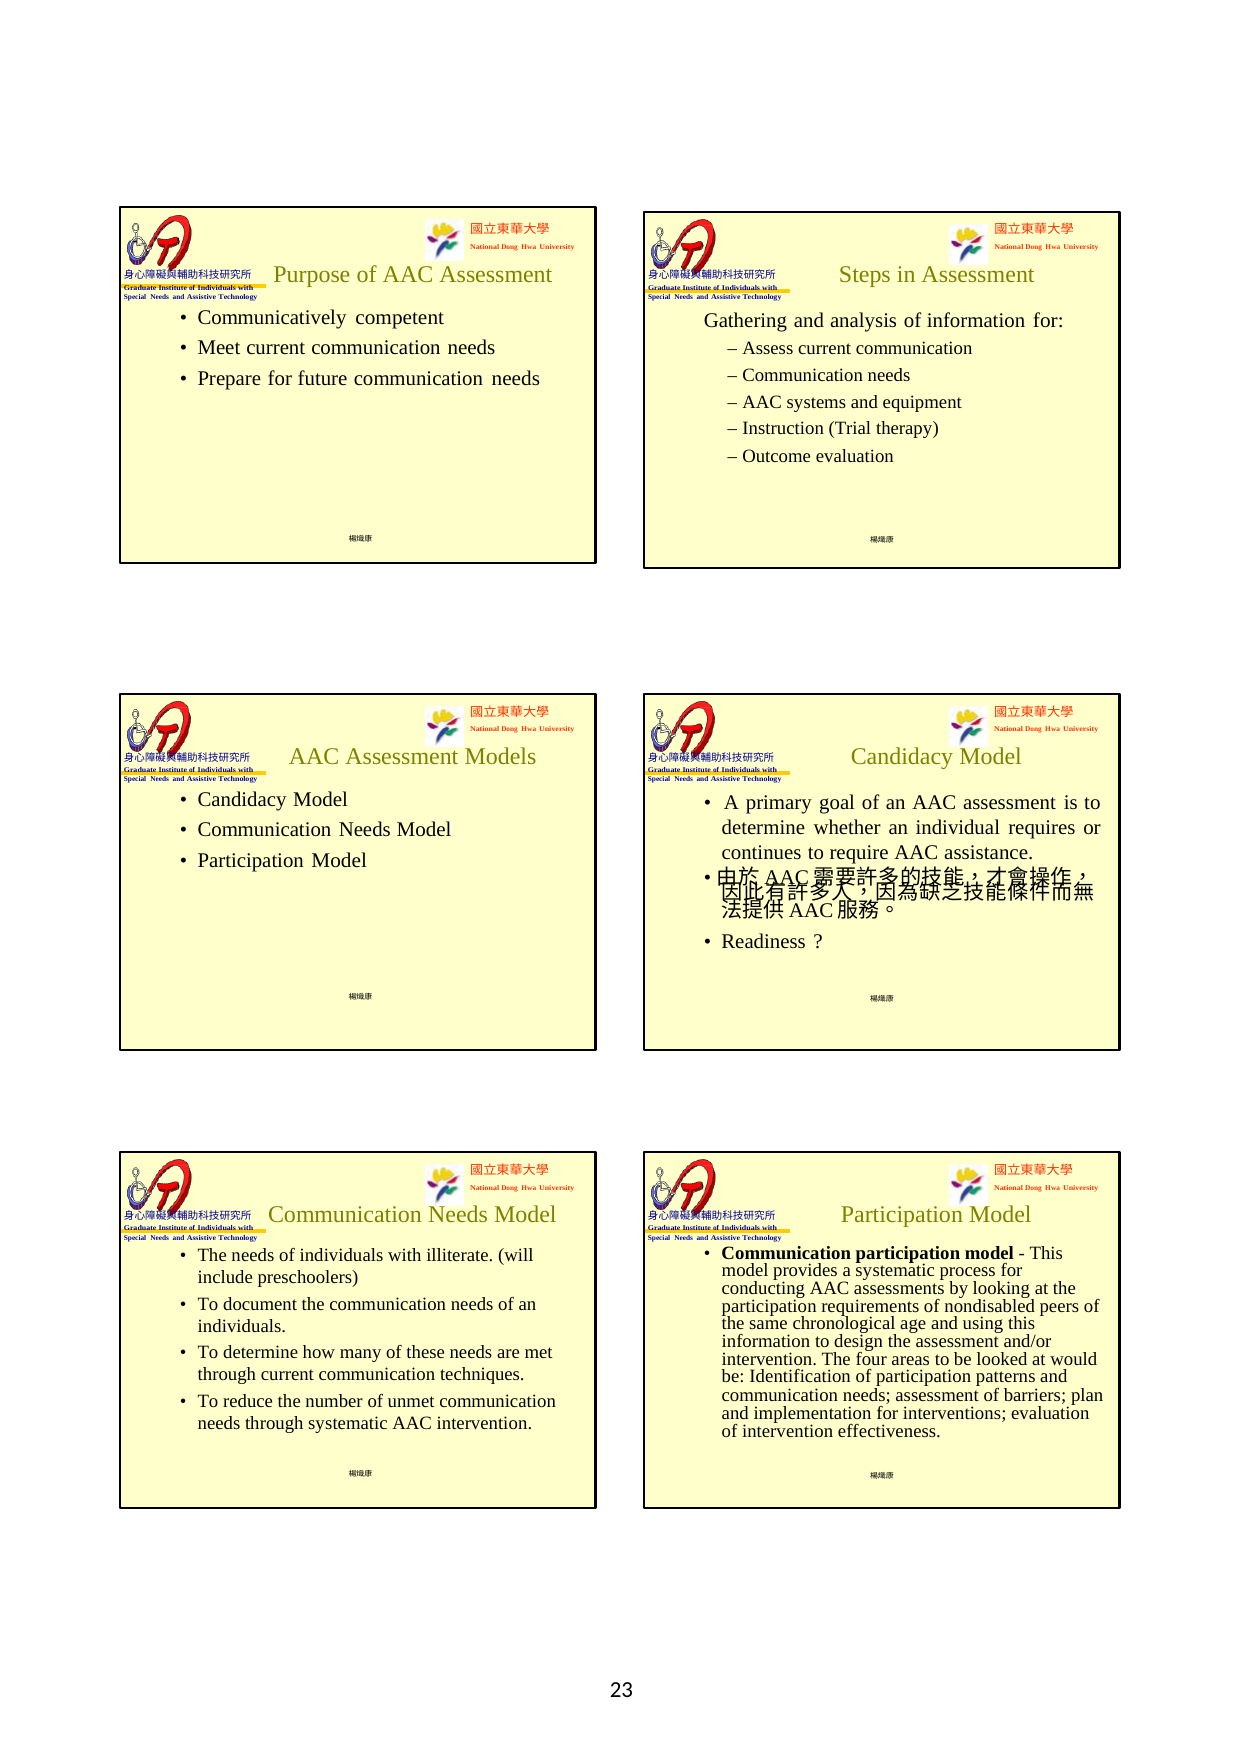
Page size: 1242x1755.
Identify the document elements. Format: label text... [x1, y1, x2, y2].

text 楊熾康 [112, 988, 119, 1001]
text 楊熾康 [112, 530, 119, 542]
text 楊熾康 [112, 1468, 119, 1478]
